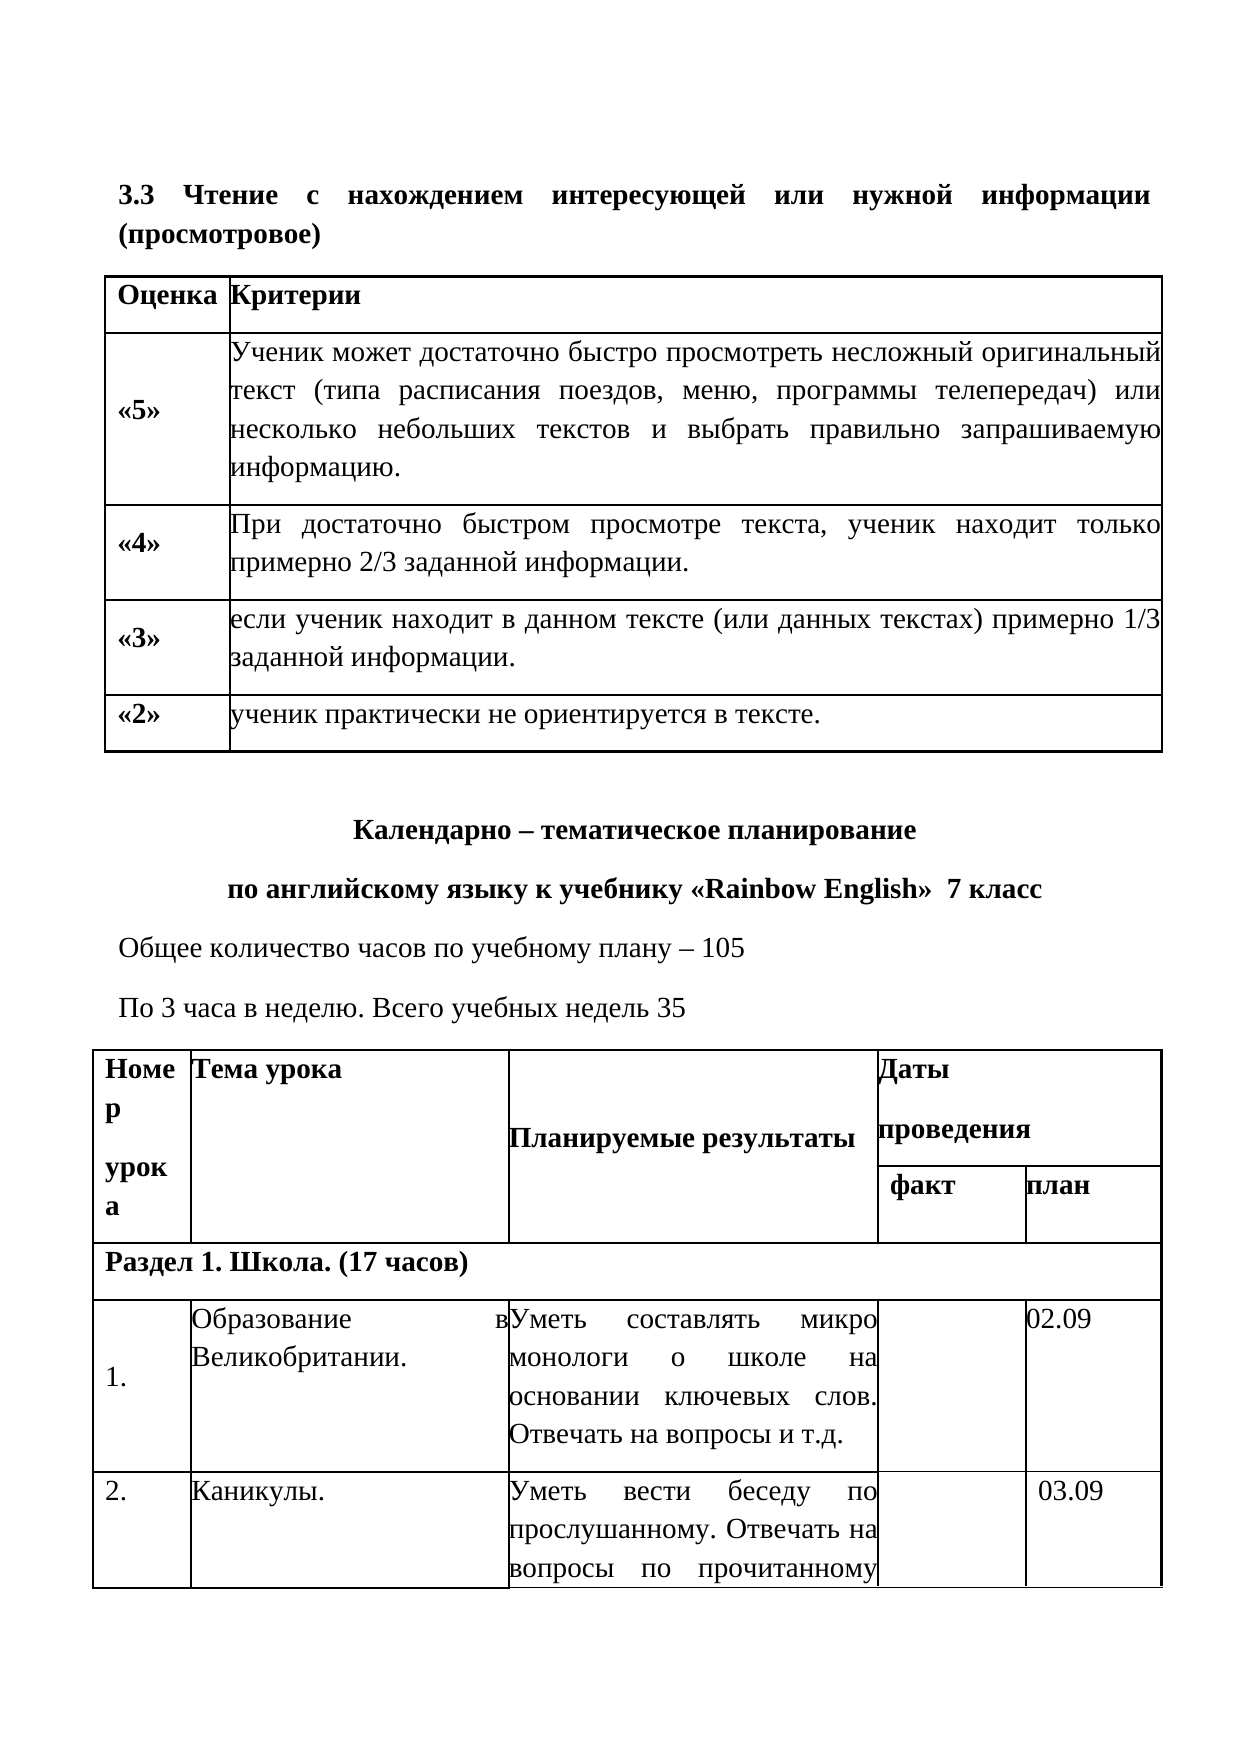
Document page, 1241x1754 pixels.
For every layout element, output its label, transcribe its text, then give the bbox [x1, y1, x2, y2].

text По 3 часа в неделю. Всего учебных недель 35 [118, 990, 1152, 1023]
table_cell «3» [106, 601, 229, 694]
table_cell «5» [106, 334, 229, 504]
table_cell 2. [94, 1473, 190, 1587]
table_cell план [1027, 1167, 1160, 1242]
table_header [1163, 1049, 1240, 1165]
text Календарно – тематическое планирование [118, 812, 1152, 845]
table_cell [879, 1301, 1025, 1471]
text по английскому языку к учебнику «Rainbow English» 7 класс [118, 871, 1152, 905]
table_header Оценка [106, 278, 229, 332]
table_header Даты проведения [879, 1051, 1160, 1165]
table_cell [1163, 1299, 1240, 1471]
table_header Номер урока [94, 1051, 190, 1242]
table_cell [1163, 1165, 1240, 1242]
table_cell [1161, 1471, 1240, 1587]
text 3.3 Чтение с нахождением интересующей или нужной информации (просмотровое) [118, 177, 1152, 249]
table_cell 03.09 [1026, 1472, 1161, 1587]
table_cell При достаточно быстром просмотре текста, ученик находит только примерно 2/3 заданной информации. [231, 506, 1161, 599]
table_cell «2» [106, 696, 229, 750]
text Общее количество часов по учебному плану – 105 [118, 931, 1152, 964]
table_cell Образование в Великобритании. [192, 1301, 508, 1471]
table_cell 02.09 [1027, 1301, 1160, 1471]
table_cell факт [879, 1167, 1025, 1242]
table_cell Ученик может достаточно быстро просмотреть несложный оригинальный текст (типа расписания поездов, меню, программы телепередач) или несколько небольших текстов и выбрать правильно запрашиваемую информацию. [231, 334, 1161, 504]
table_header Планируемые результаты [510, 1051, 877, 1242]
table_cell [878, 1472, 1026, 1587]
table_header Критерии [231, 278, 1161, 332]
table_cell Раздел 1. Школа. (17 часов) [94, 1244, 1160, 1299]
table_cell ученик практически не ориентируется в тексте. [231, 696, 1161, 750]
table_cell [1163, 1242, 1240, 1299]
table_cell Уметь составлять микро монологи о школе на основании ключевых слов. Отвечать на вопросы и т.д. [510, 1301, 877, 1471]
table_cell 1. [94, 1301, 190, 1471]
table_cell «4» [106, 506, 229, 599]
table_cell Уметь вести беседу по прослушанному. Отвечать на вопросы по прочитанному [510, 1473, 878, 1587]
table_header Тема урока [192, 1051, 508, 1242]
table_cell если ученик находит в данном тексте (или данных текстах) примерно 1/3 заданной информации. [231, 601, 1161, 694]
table_cell Каникулы. [192, 1473, 508, 1587]
